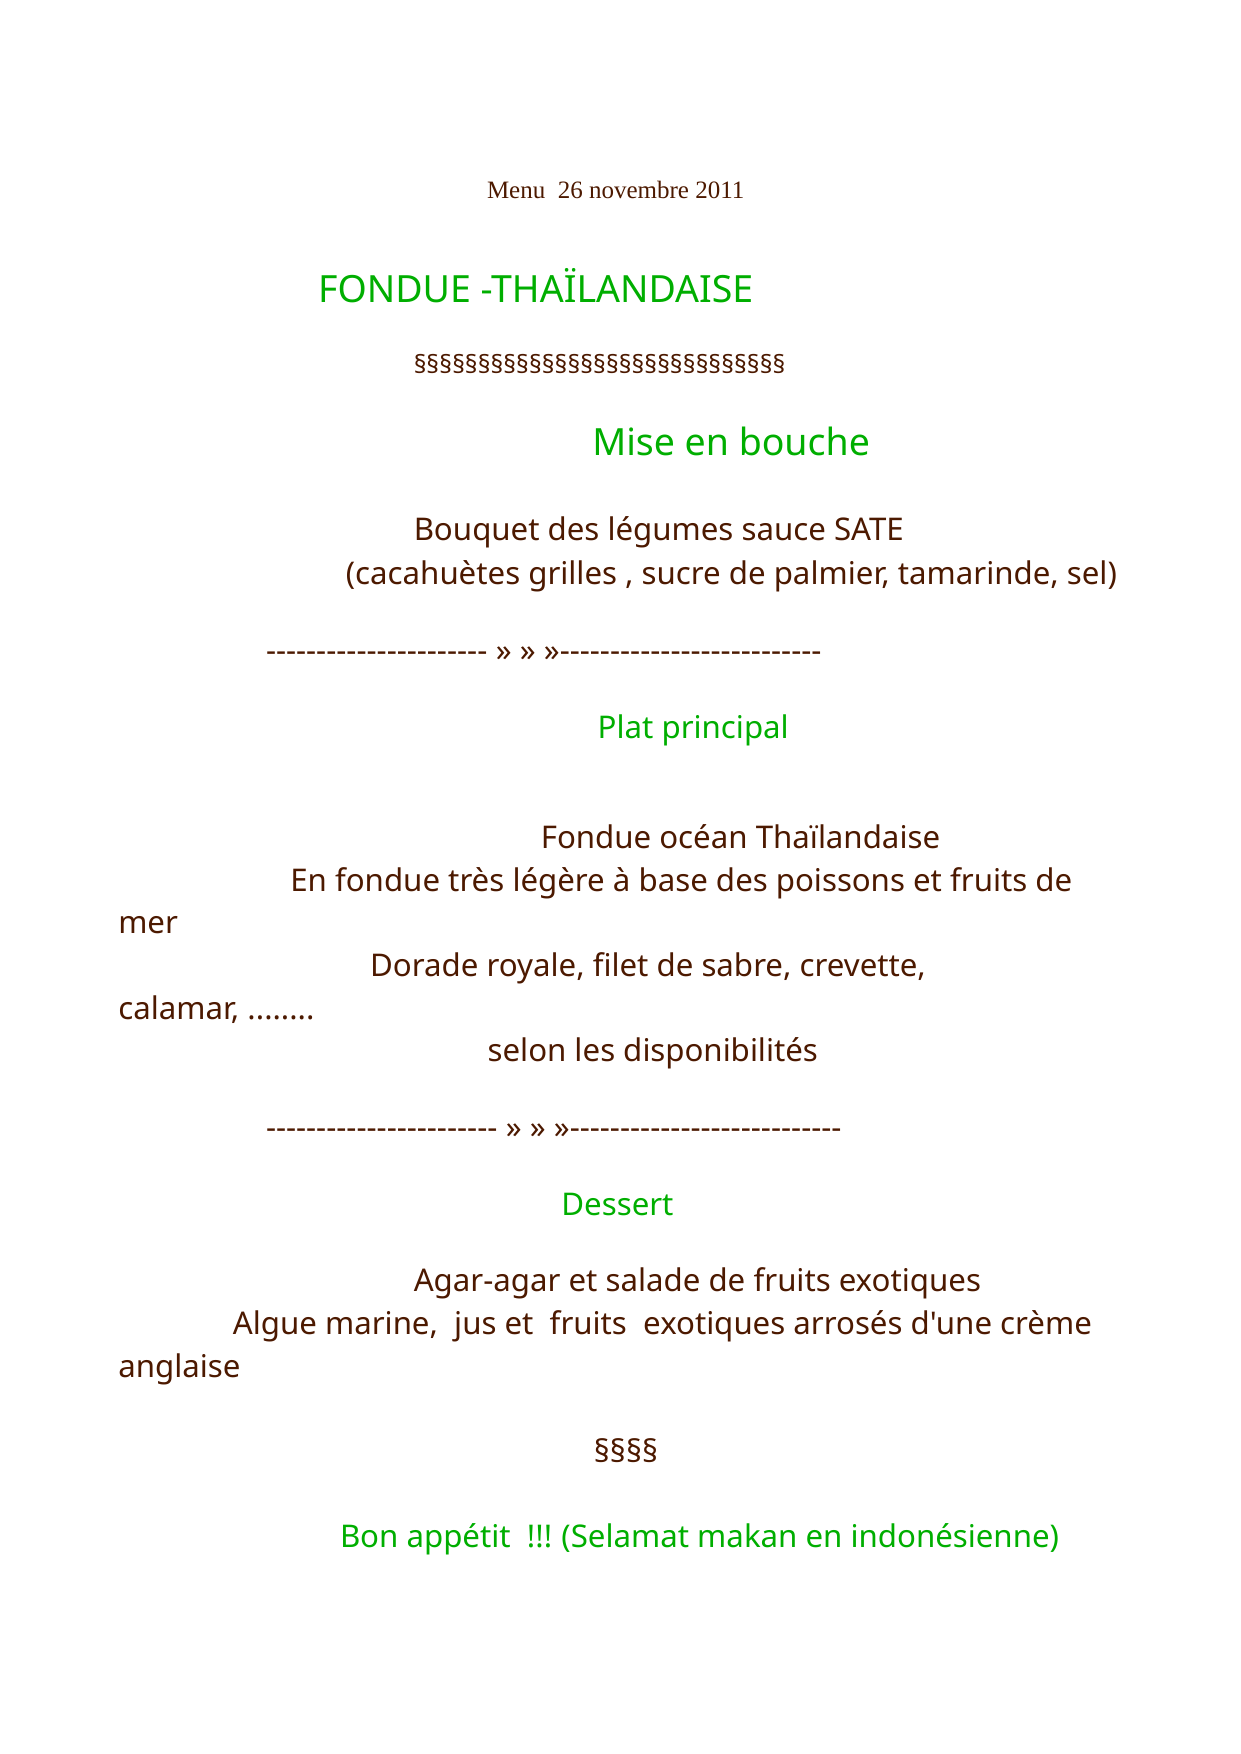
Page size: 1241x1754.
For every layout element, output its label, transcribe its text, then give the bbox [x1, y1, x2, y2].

text En fondue très légère à base des poissons et fruits de mer [118, 858, 1122, 943]
text Mise en bouche [118, 415, 1122, 466]
text Plat principal [118, 704, 1122, 747]
text selon les disponibilités [118, 1028, 1122, 1071]
text Dessert [118, 1182, 1122, 1224]
text Algue marine, jus et fruits exotiques arrosés d'une crème anglaise [118, 1301, 1122, 1386]
text Bon appétit !!! (Selamat makan en indonésienne) [118, 1514, 1122, 1557]
text (cacahuètes grilles , sucre de palmier, tamarinde, sel) [118, 551, 1122, 594]
text ----------------------- » » »--------------------------- [118, 1105, 1122, 1148]
text Dorade royale, filet de sabre, crevette, calamar, ........ [118, 943, 1122, 1028]
text Bouquet des légumes sauce SATE [118, 500, 1122, 551]
text ---------------------- » » »-------------------------- [118, 628, 1122, 671]
text §§§§§§§§§§§§§§§§§§§§§§§§§§§§§ [118, 347, 1122, 381]
text Menu 26 novembre 2011 [118, 176, 1122, 204]
text FONDUE -THAÏLANDAISE [118, 262, 1122, 313]
text Agar-agar et salade de fruits exotiques [118, 1258, 1122, 1301]
text Fondue océan Thaïlandaise [118, 815, 1122, 858]
text §§§§ [118, 1429, 1122, 1471]
